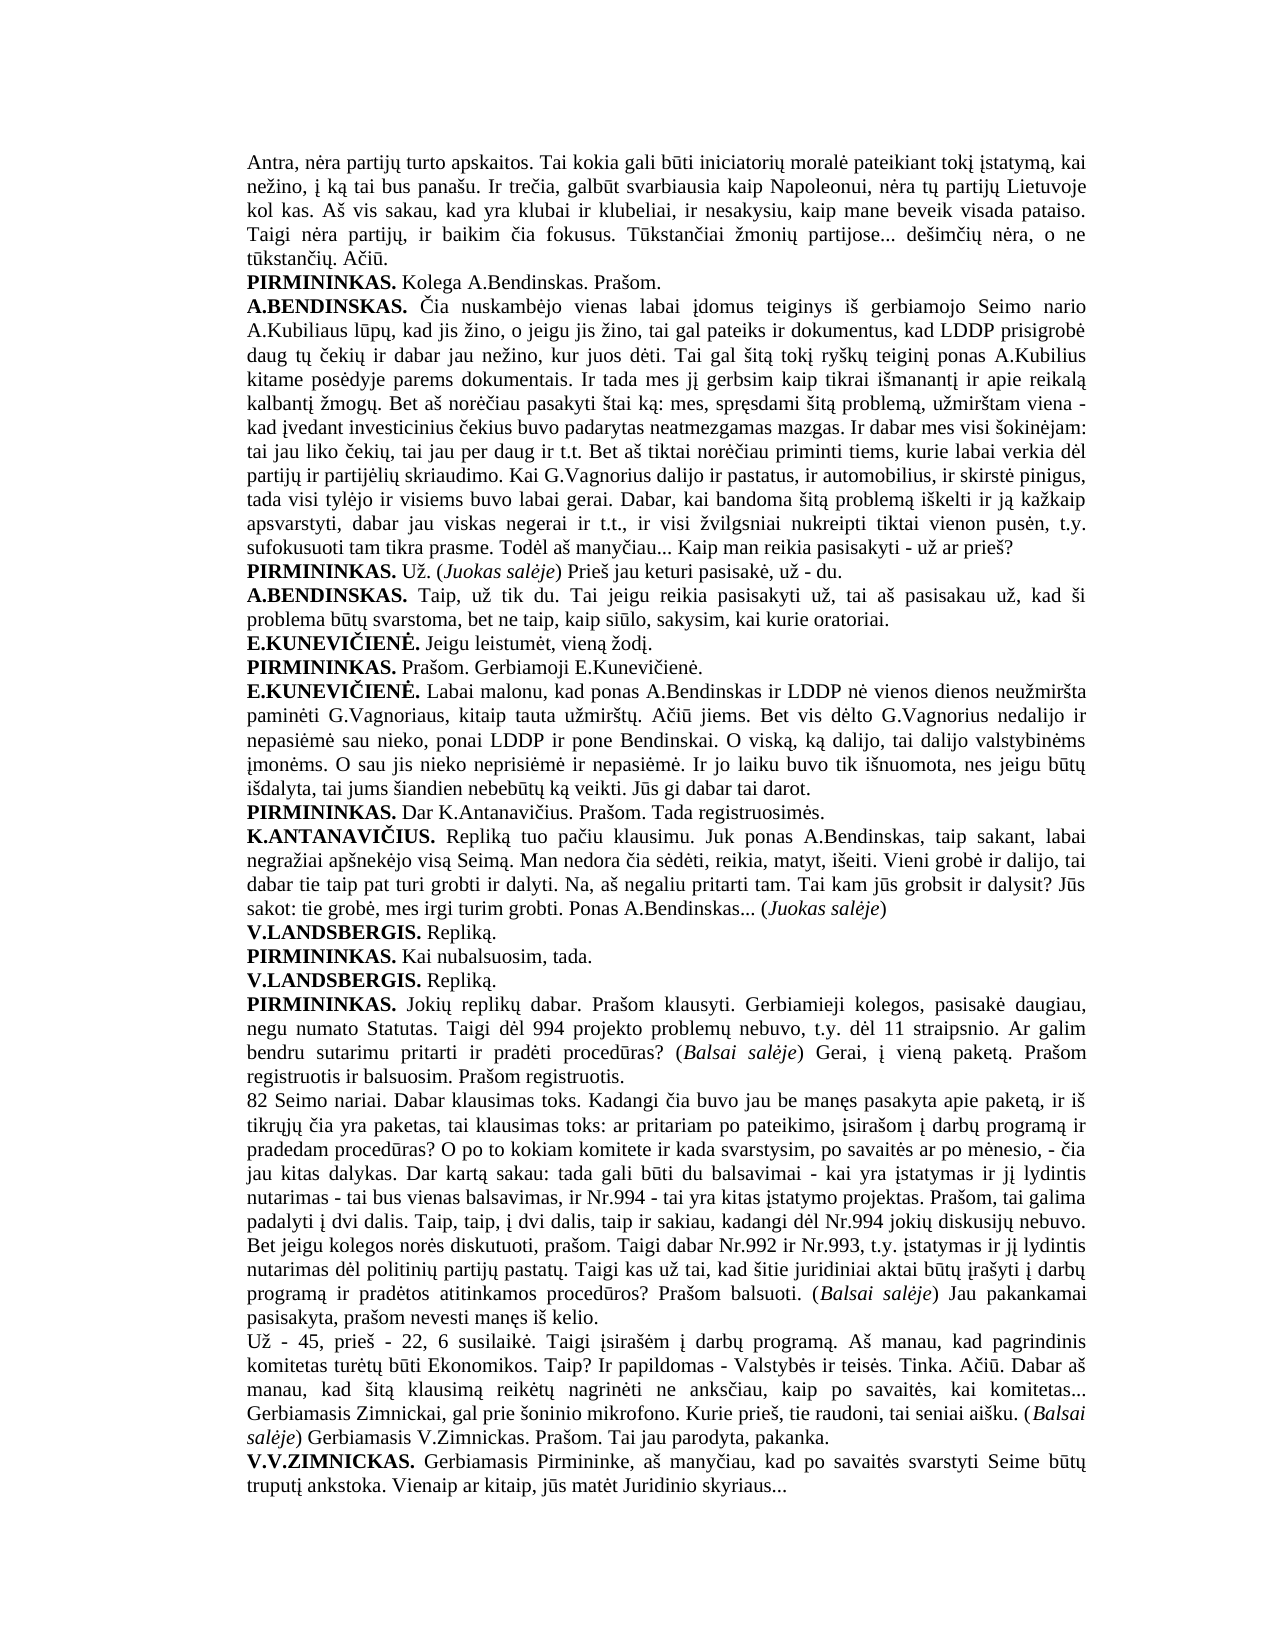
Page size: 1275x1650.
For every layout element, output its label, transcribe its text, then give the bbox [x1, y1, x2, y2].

text K.ANTANAVIČIUS. Repliką tuo pačiu klausimu. Juk ponas A.Bendinskas, taip sakant, labai negražiai apšnekėjo visą Seimą. Man nedora čia sėdėti, reikia, matyt, išeiti. Vieni grobė ir dalijo, tai dabar tie taip pat turi grobti ir dalyti. Na, aš negaliu pritarti tam. Tai kam jūs grobsit ir dalysit? Jūs sakot: tie grobė, mes irgi turim grobti. Ponas A.Bendinskas... (Juokas salėje) [247, 824, 1087, 920]
text PIRMININKAS. Jokių replikų dabar. Prašom klausyti. Gerbiamieji kolegos, pasisakė daugiau, negu numato Statutas. Taigi dėl 994 projekto problemų nebuvo, t.y. dėl 11 straipsnio. Ar galim bendru sutarimu pritarti ir pradėti procedūras? (Balsai salėje) Gerai, į vieną paketą. Prašom registruotis ir balsuosim. Prašom registruotis. [247, 992, 1087, 1088]
text V.V.ZIMNICKAS. Gerbiamasis Pirmininke, aš manyčiau, kad po savaitės svarstyti Seime būtų truputį ankstoka. Vienaip ar kitaip, jūs matėt Juridinio skyriaus... [247, 1449, 1087, 1497]
text PIRMININKAS. Kolega A.Bendinskas. Prašom. [247, 270, 1087, 294]
text A.BENDINSKAS. Taip, už tik du. Tai jeigu reikia pasisakyti už, tai aš pasisakau už, kad ši problema būtų svarstoma, bet ne taip, kaip siūlo, sakysim, kai kurie oratoriai. [247, 583, 1087, 631]
text V.LANDSBERGIS. Repliką. [247, 968, 1087, 992]
text PIRMININKAS. Prašom. Gerbiamoji E.Kunevičienė. [247, 655, 1087, 679]
text A.BENDINSKAS. Čia nuskambėjo vienas labai įdomus teiginys iš gerbiamojo Seimo nario A.Kubiliaus lūpų, kad jis žino, o jeigu jis žino, tai gal pateiks ir dokumentus, kad LDDP prisigrobė daug tų čekių ir dabar jau nežino, kur juos dėti. Tai gal šitą tokį ryškų teiginį ponas A.Kubilius kitame posėdyje parems dokumentais. Ir tada mes jį gerbsim kaip tikrai išmanantį ir apie reikalą kalbantį žmogų. Bet aš norėčiau pasakyti štai ką: mes, spręsdami šitą problemą, užmirštam viena - kad įvedant investicinius čekius buvo padarytas neatmezgamas mazgas. Ir dabar mes visi šokinėjam: tai jau liko čekių, tai jau per daug ir t.t. Bet aš tiktai norėčiau priminti tiems, kurie labai verkia dėl partijų ir partijėlių skriaudimo. Kai G.Vagnorius dalijo ir pastatus, ir automobilius, ir skirstė pinigus, tada visi tylėjo ir visiems buvo labai gerai. Dabar, kai bandoma šitą problemą iškelti ir ją kažkaip apsvarstyti, dabar jau viskas negerai ir t.t., ir visi žvilgsniai nukreipti tiktai vienon pusėn, t.y. sufokusuoti tam tikra prasme. Todėl aš manyčiau... Kaip man reikia pasisakyti - už ar prieš? [247, 294, 1087, 559]
text E.KUNEVIČIENĖ. Labai malonu, kad ponas A.Bendinskas ir LDDP nė vienos dienos neužmiršta paminėti G.Vagnoriaus, kitaip tauta užmirštų. Ačiū jiems. Bet vis dėlto G.Vagnorius nedalijo ir nepasiėmė sau nieko, ponai LDDP ir pone Bendinskai. O viską, ką dalijo, tai dalijo valstybinėms įmonėms. O sau jis nieko neprisiėmė ir nepasiėmė. Ir jo laiku buvo tik išnuomota, nes jeigu būtų išdalyta, tai jums šiandien nebebūtų ką veikti. Jūs gi dabar tai darot. [247, 679, 1087, 800]
text 82 Seimo nariai. Dabar klausimas toks. Kadangi čia buvo jau be manęs pasakyta apie paketą, ir iš tikrųjų čia yra paketas, tai klausimas toks: ar pritariam po pateikimo, įsirašom į darbų programą ir pradedam procedūras? O po to kokiam komitete ir kada svarstysim, po savaitės ar po mėnesio, - čia jau kitas dalykas. Dar kartą sakau: tada gali būti du balsavimai - kai yra įstatymas ir jį lydintis nutarimas - tai bus vienas balsavimas, ir Nr.994 - tai yra kitas įstatymo projektas. Prašom, tai galima padalyti į dvi dalis. Taip, taip, į dvi dalis, taip ir sakiau, kadangi dėl Nr.994 jokių diskusijų nebuvo. Bet jeigu kolegos norės diskutuoti, prašom. Taigi dabar Nr.992 ir Nr.993, t.y. įstatymas ir jį lydintis nutarimas dėl politinių partijų pastatų. Taigi kas už tai, kad šitie juridiniai aktai būtų įrašyti į darbų programą ir pradėtos atitinkamos procedūros? Prašom balsuoti. (Balsai salėje) Jau pakankamai pasisakyta, prašom nevesti manęs iš kelio. [247, 1088, 1087, 1329]
text PIRMININKAS. Dar K.Antanavičius. Prašom. Tada registruosimės. [247, 800, 1087, 824]
text PIRMININKAS. Kai nubalsuosim, tada. [247, 944, 1087, 968]
text Už - 45, prieš - 22, 6 susilaikė. Taigi įsirašėm į darbų programą. Aš manau, kad pagrindinis komitetas turėtų būti Ekonomikos. Taip? Ir papildomas - Valstybės ir teisės. Tinka. Ačiū. Dabar aš manau, kad šitą klausimą reikėtų nagrinėti ne anksčiau, kaip po savaitės, kai komitetas... Gerbiamasis Zimnickai, gal prie šoninio mikrofono. Kurie prieš, tie raudoni, tai seniai aišku. (Balsai salėje) Gerbiamasis V.Zimnickas. Prašom. Tai jau parodyta, pakanka. [247, 1329, 1087, 1449]
text E.KUNEVIČIENĖ. Jeigu leistumėt, vieną žodį. [247, 631, 1087, 655]
text PIRMININKAS. Už. (Juokas salėje) Prieš jau keturi pasisakė, už - du. [247, 559, 1087, 583]
text Antra, nėra partijų turto apskaitos. Tai kokia gali būti iniciatorių moralė pateikiant tokį įstatymą, kai nežino, į ką tai bus panašu. Ir trečia, galbūt svarbiausia kaip Napoleonui, nėra tų partijų Lietuvoje kol kas. Aš vis sakau, kad yra klubai ir klubeliai, ir nesakysiu, kaip mane beveik visada pataiso. Taigi nėra partijų, ir baikim čia fokusus. Tūkstančiai žmonių partijose... dešimčių nėra, o ne tūkstančių. Ačiū. [247, 150, 1087, 270]
text V.LANDSBERGIS. Repliką. [247, 920, 1087, 944]
